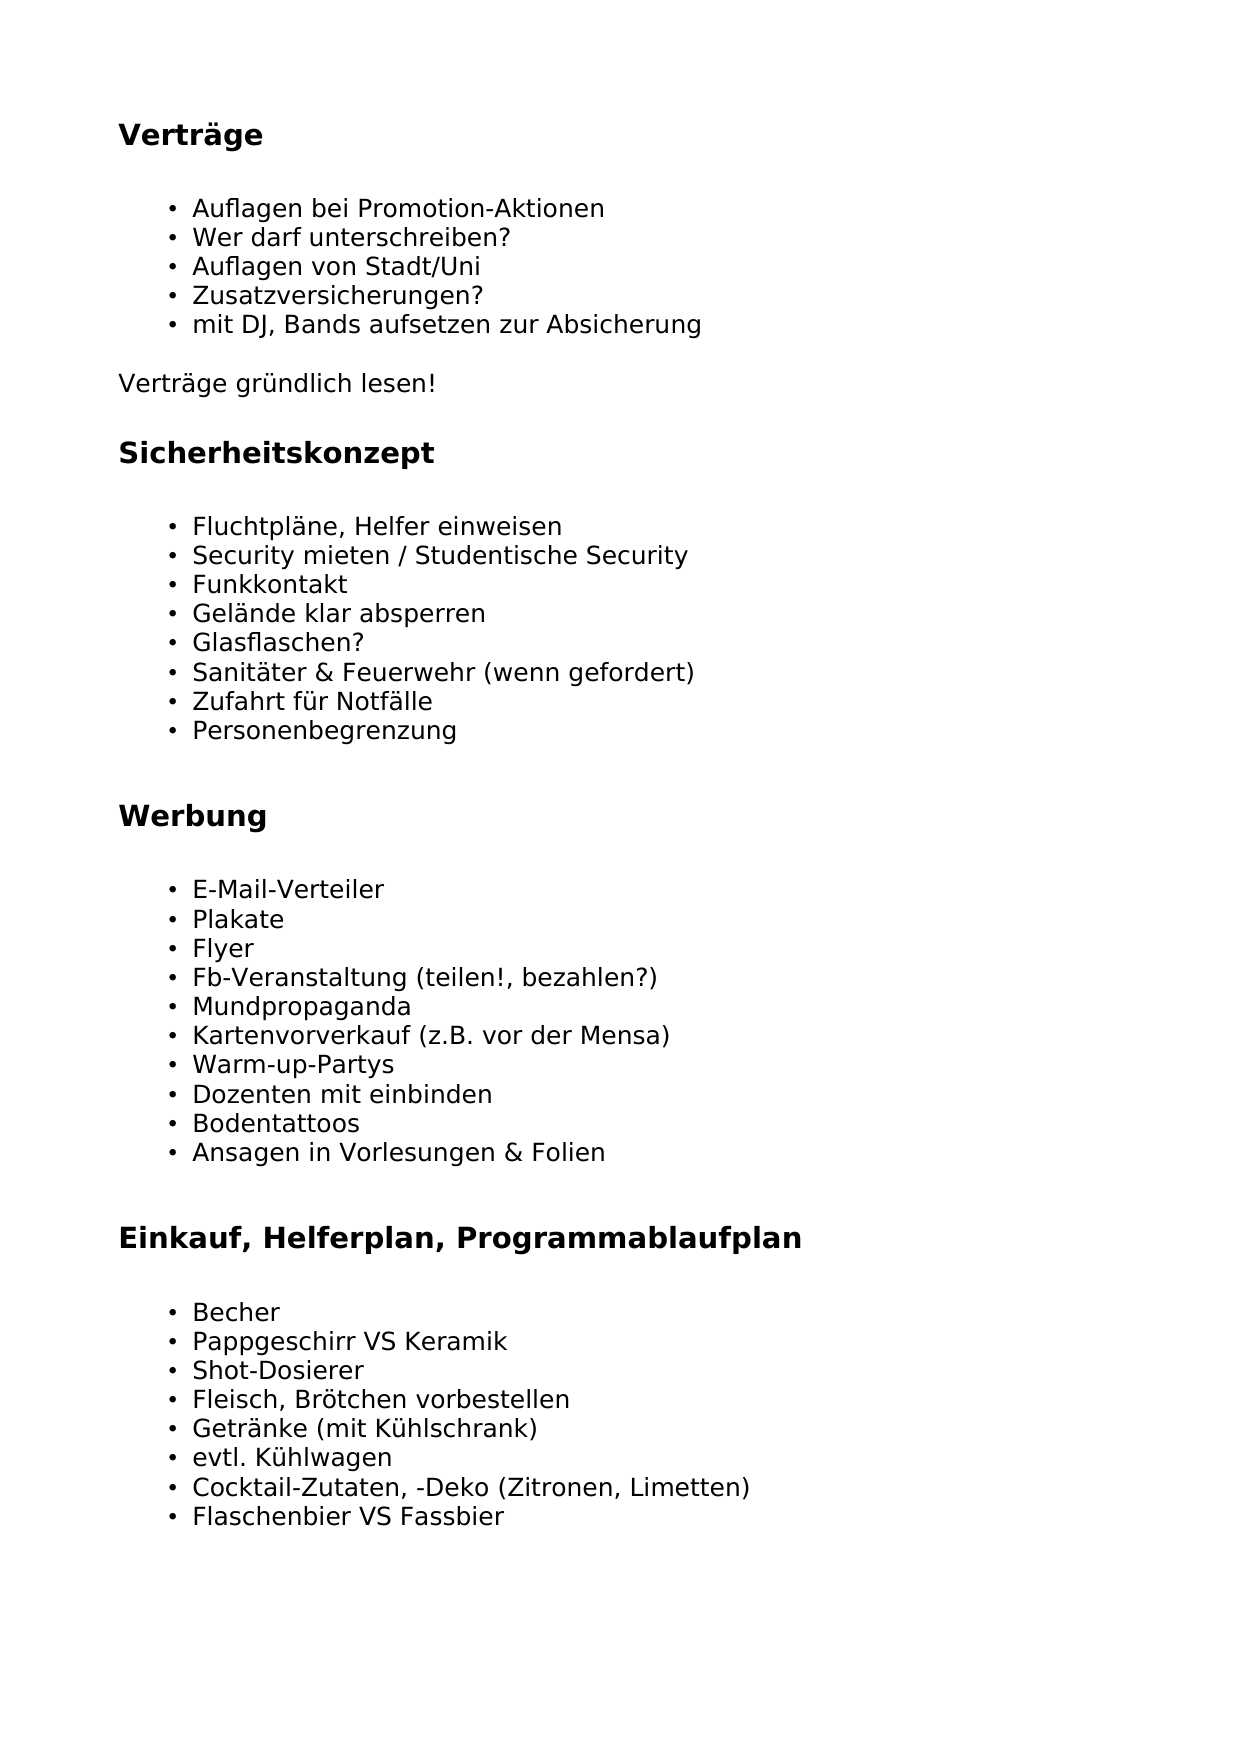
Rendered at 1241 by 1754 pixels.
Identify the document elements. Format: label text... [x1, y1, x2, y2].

list Fb-Veranstaltung (teilen!, bezahlen?) [177, 963, 1122, 992]
text Verträge gründlich lesen! [118, 369, 1122, 398]
list Dozenten mit einbinden [177, 1080, 1122, 1109]
subtitle Verträge [118, 118, 1122, 152]
list Mundpropaganda [177, 992, 1122, 1022]
list Personenbegrenzung [177, 716, 1122, 745]
list Ansagen in Vorlesungen & Folien [177, 1138, 1122, 1167]
list E-Mail-Verteiler [177, 876, 1122, 905]
list Funkkontakt [177, 570, 1122, 599]
list Zusatzversicherungen? [177, 282, 1122, 311]
list Fluchtpläne, Helfer einweisen [177, 512, 1122, 541]
list Flaschenbier VS Fassbier [177, 1502, 1122, 1531]
list mit DJ, Bands aufsetzen zur Absicherung [177, 311, 1122, 340]
list Bodentattoos [177, 1109, 1122, 1138]
list Wer darf unterschreiben? [177, 223, 1122, 252]
list Flyer [177, 934, 1122, 963]
list Sanitäter & Feuerwehr (wenn gefordert) [177, 658, 1122, 687]
list Getränke (mit Kühlschrank) [177, 1414, 1122, 1444]
list Security mieten / Studentische Security [177, 541, 1122, 570]
list Shot-Dosierer [177, 1356, 1122, 1385]
list Gelände klar absperren [177, 599, 1122, 629]
list Cocktail-Zutaten, -Deko (Zitronen, Limetten) [177, 1473, 1122, 1502]
subtitle Sicherheitskonzept [118, 436, 1122, 470]
subtitle Werbung [118, 800, 1122, 834]
list Glasflaschen? [177, 629, 1122, 658]
list Becher [177, 1298, 1122, 1327]
list evtl. Kühlwagen [177, 1444, 1122, 1473]
list Zufahrt für Notfälle [177, 687, 1122, 716]
list Warm-up-Partys [177, 1051, 1122, 1080]
list Auflagen bei Promotion-Aktionen [177, 194, 1122, 223]
list Auflagen von Stadt/Uni [177, 252, 1122, 282]
subtitle Einkauf, Helferplan, Programmablaufplan [118, 1222, 1122, 1256]
list Fleisch, Brötchen vorbestellen [177, 1385, 1122, 1414]
list Kartenvorverkauf (z.B. vor der Mensa) [177, 1022, 1122, 1051]
list Pappgeschirr VS Keramik [177, 1327, 1122, 1356]
list Plakate [177, 905, 1122, 934]
